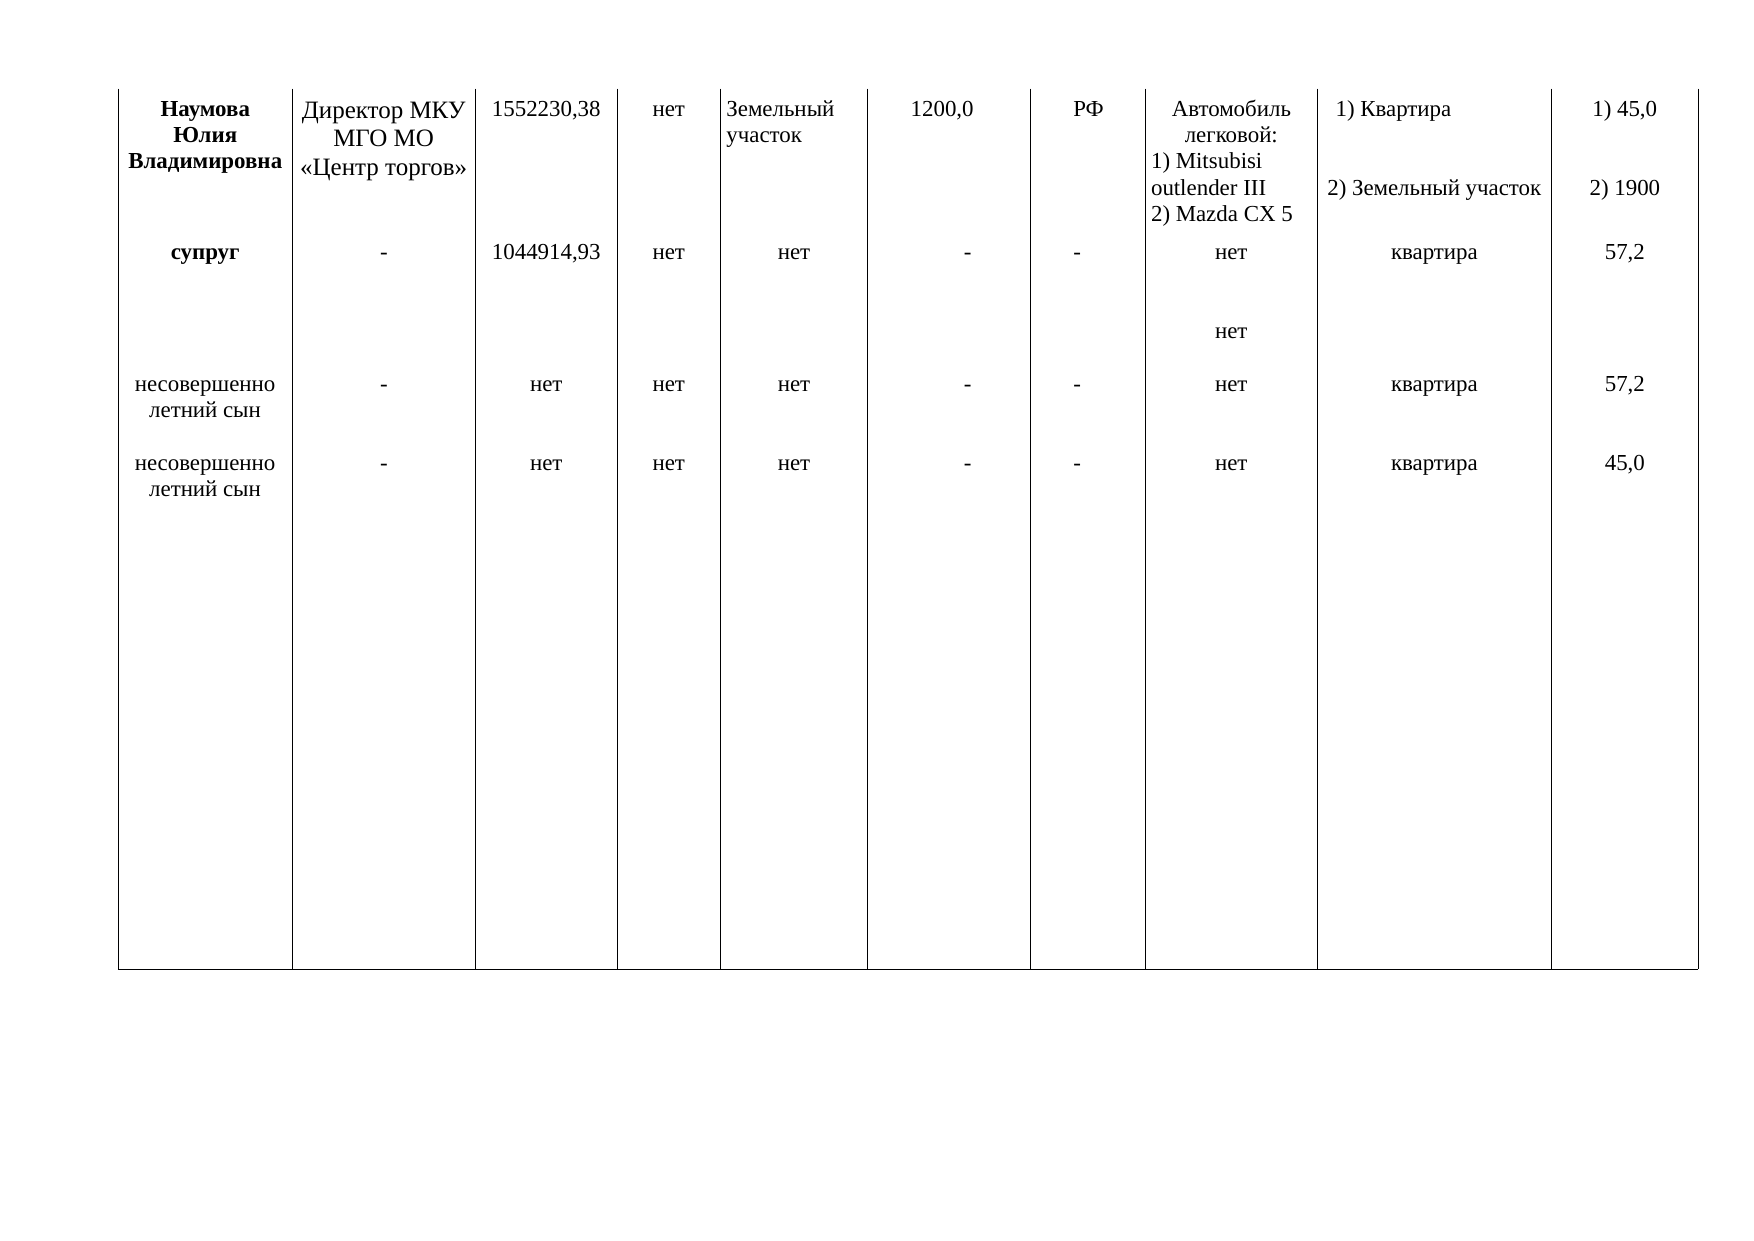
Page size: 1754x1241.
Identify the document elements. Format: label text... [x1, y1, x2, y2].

table_cell Земельный участок [721, 89, 867, 232]
table_cell [618, 692, 720, 968]
table_cell 1552230,38 [476, 89, 617, 232]
table_cell Директор МКУ МГО МО «Центр торгов» [293, 89, 475, 232]
table_cell [868, 692, 1030, 968]
table_cell РФ [1031, 89, 1145, 232]
table_cell [293, 692, 475, 968]
table_cell - - - [868, 232, 1030, 692]
table_cell - - - [293, 232, 475, 692]
table_cell Автомобиль легковой: 1) Mitsubisi outlender III 2) Mazda CX 5 [1146, 89, 1317, 232]
table_cell [1146, 692, 1317, 968]
table_cell [119, 692, 292, 968]
table_cell [721, 692, 867, 968]
table_cell [1552, 692, 1698, 968]
table_cell 1044914,93 нет нет [476, 232, 617, 692]
table_cell [1031, 692, 1145, 968]
table_cell 1) Квартира 2) Земельный участок [1318, 89, 1551, 232]
table_cell нет нет нет [721, 232, 867, 692]
table_cell [476, 692, 617, 968]
table_cell 1200,0 [868, 89, 1030, 232]
table_cell супруг несовершенно летний сын несовершенно летний сын [119, 232, 292, 692]
table_cell нет нет нет [618, 232, 720, 692]
table_cell Наумова Юлия Владимировна [119, 89, 292, 232]
table_cell нет нет нет нет [1146, 232, 1317, 692]
table_cell нет [618, 89, 720, 232]
table_cell 1) 45,0 2) 1900 [1552, 89, 1698, 232]
table_cell квартира квартира квартира [1318, 232, 1551, 692]
table_cell [1318, 692, 1551, 968]
table_cell - - - [1031, 232, 1145, 692]
table_cell 57,2 57,2 45,0 [1552, 232, 1698, 692]
